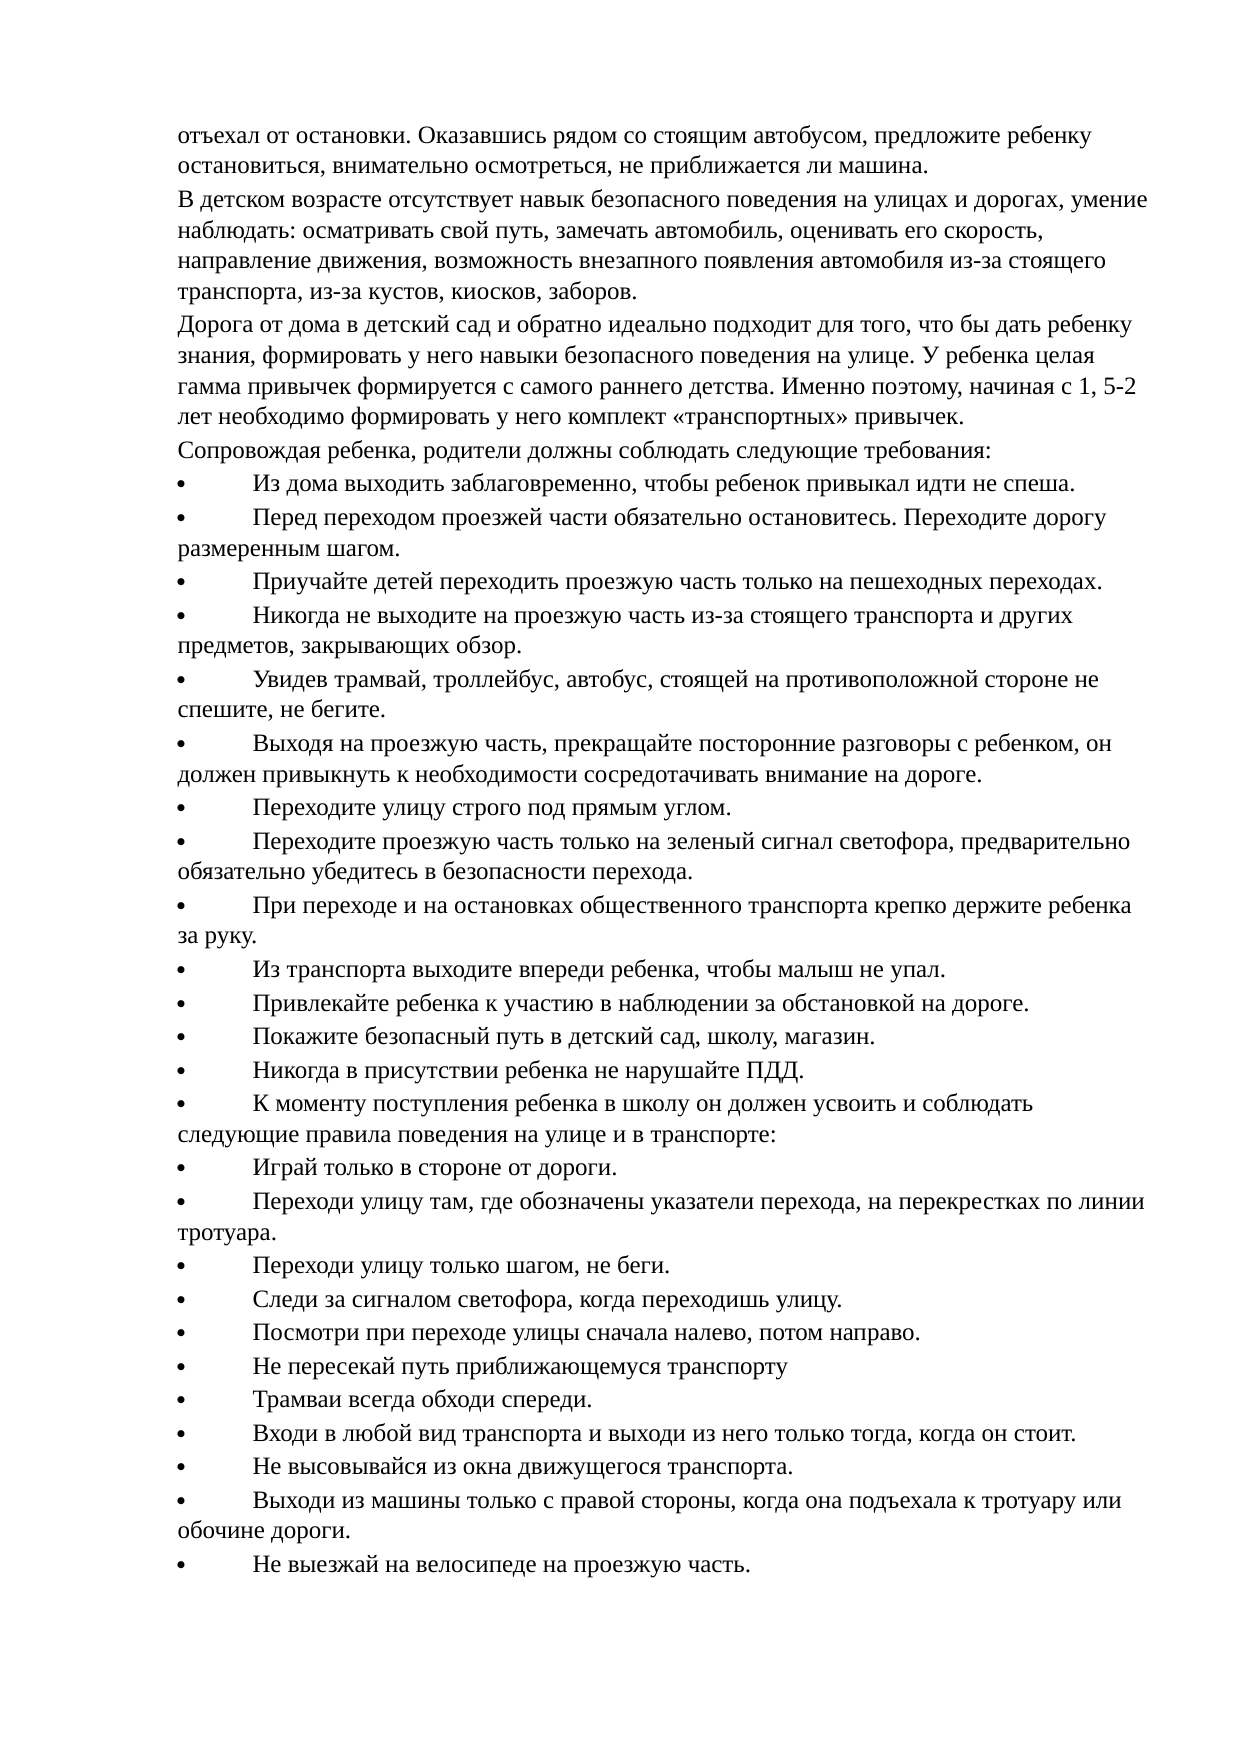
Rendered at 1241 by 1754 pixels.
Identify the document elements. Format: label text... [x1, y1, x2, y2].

list Посмотри при переходе улицы сначала налево, потом направо. [177, 1315, 1152, 1346]
list Не высовывайся из окна движущегося транспорта. [177, 1449, 1152, 1480]
list Переходи улицу только шагом, не беги. [177, 1248, 1152, 1279]
text В детском возрасте отсутствует навык безопасного поведения на улицах и дорогах, умение наблюдать: осматривать свой путь, замечать автомобиль, оценивать его скорость, направление движения, возможность внезапного появления автомобиля из-за стоящего транспорта, из-за кустов, киосков, заборов. [177, 182, 1152, 305]
list Переходи улицу там, где обозначены указатели перехода, на перекрестках по линии тротуара. [177, 1184, 1152, 1245]
list Из дома выходить заблаговременно, чтобы ребенок привыкал идти не спеша. [177, 467, 1152, 497]
list Не выезжай на велосипеде на проезжую часть. [177, 1547, 1152, 1578]
list Не пересекай путь приближающемуся транспорту [177, 1349, 1152, 1379]
list Выходя на проезжую часть, прекращайте посторонние разговоры с ребенком, он должен привыкнуть к необходимости сосредотачивать внимание на дороге. [177, 726, 1152, 787]
list Переходите проезжую часть только на зеленый сигнал светофора, предварительно обязательно убедитесь в безопасности перехода. [177, 824, 1152, 885]
list Следи за сигналом светофора, когда переходишь улицу. [177, 1282, 1152, 1312]
list Никогда не выходите на проезжую часть из-за стоящего транспорта и других предметов, закрывающих обзор. [177, 598, 1152, 659]
text отъехал от остановки. Оказавшись рядом со стоящим автобусом, предложите ребенку остановиться, внимательно осмотреться, не приближается ли машина. [177, 118, 1152, 179]
list Увидев трамвай, троллейбус, автобус, стоящей на противоположной стороне не спешите, не бегите. [177, 662, 1152, 723]
list При переходе и на остановках общественного транспорта крепко держите ребенка за руку. [177, 888, 1152, 949]
list Переходите улицу строго под прямым углом. [177, 790, 1152, 821]
text Сопровождая ребенка, родители должны соблюдать следующие требования: [177, 433, 1152, 464]
list Приучайте детей переходить проезжую часть только на пешеходных переходах. [177, 564, 1152, 595]
list Покажите безопасный путь в детский сад, школу, магазин. [177, 1019, 1152, 1050]
list Трамваи всегда обходи спереди. [177, 1382, 1152, 1413]
list Играй только в стороне от дороги. [177, 1151, 1152, 1181]
list Привлекайте ребенка к участию в наблюдении за обстановкой на дороге. [177, 986, 1152, 1016]
list Перед переходом проезжей части обязательно остановитесь. Переходите дорогу размеренным шагом. [177, 500, 1152, 561]
list Из транспорта выходите впереди ребенка, чтобы малыш не упал. [177, 952, 1152, 983]
list К моменту поступления ребенка в школу он должен усвоить и соблюдать следующие правила поведения на улице и в транспорте: [177, 1086, 1152, 1148]
list Выходи из машины только с правой стороны, когда она подъехала к тротуару или обочине дороги. [177, 1483, 1152, 1544]
list Входи в любой вид транспорта и выходи из него только тогда, когда он стоит. [177, 1416, 1152, 1447]
text Дорога от дома в детский сад и обратно идеально подходит для того, что бы дать ребенку знания, формировать у него навыки безопасного поведения на улице. У ребенка целая гамма привычек формируется с самого раннего детства. Именно поэтому, начиная с 1, 5-2 лет необходимо формировать у него комплект «транспортных» привычек. [177, 308, 1152, 430]
list Никогда в присутствии ребенка не нарушайте ПДД. [177, 1053, 1152, 1083]
